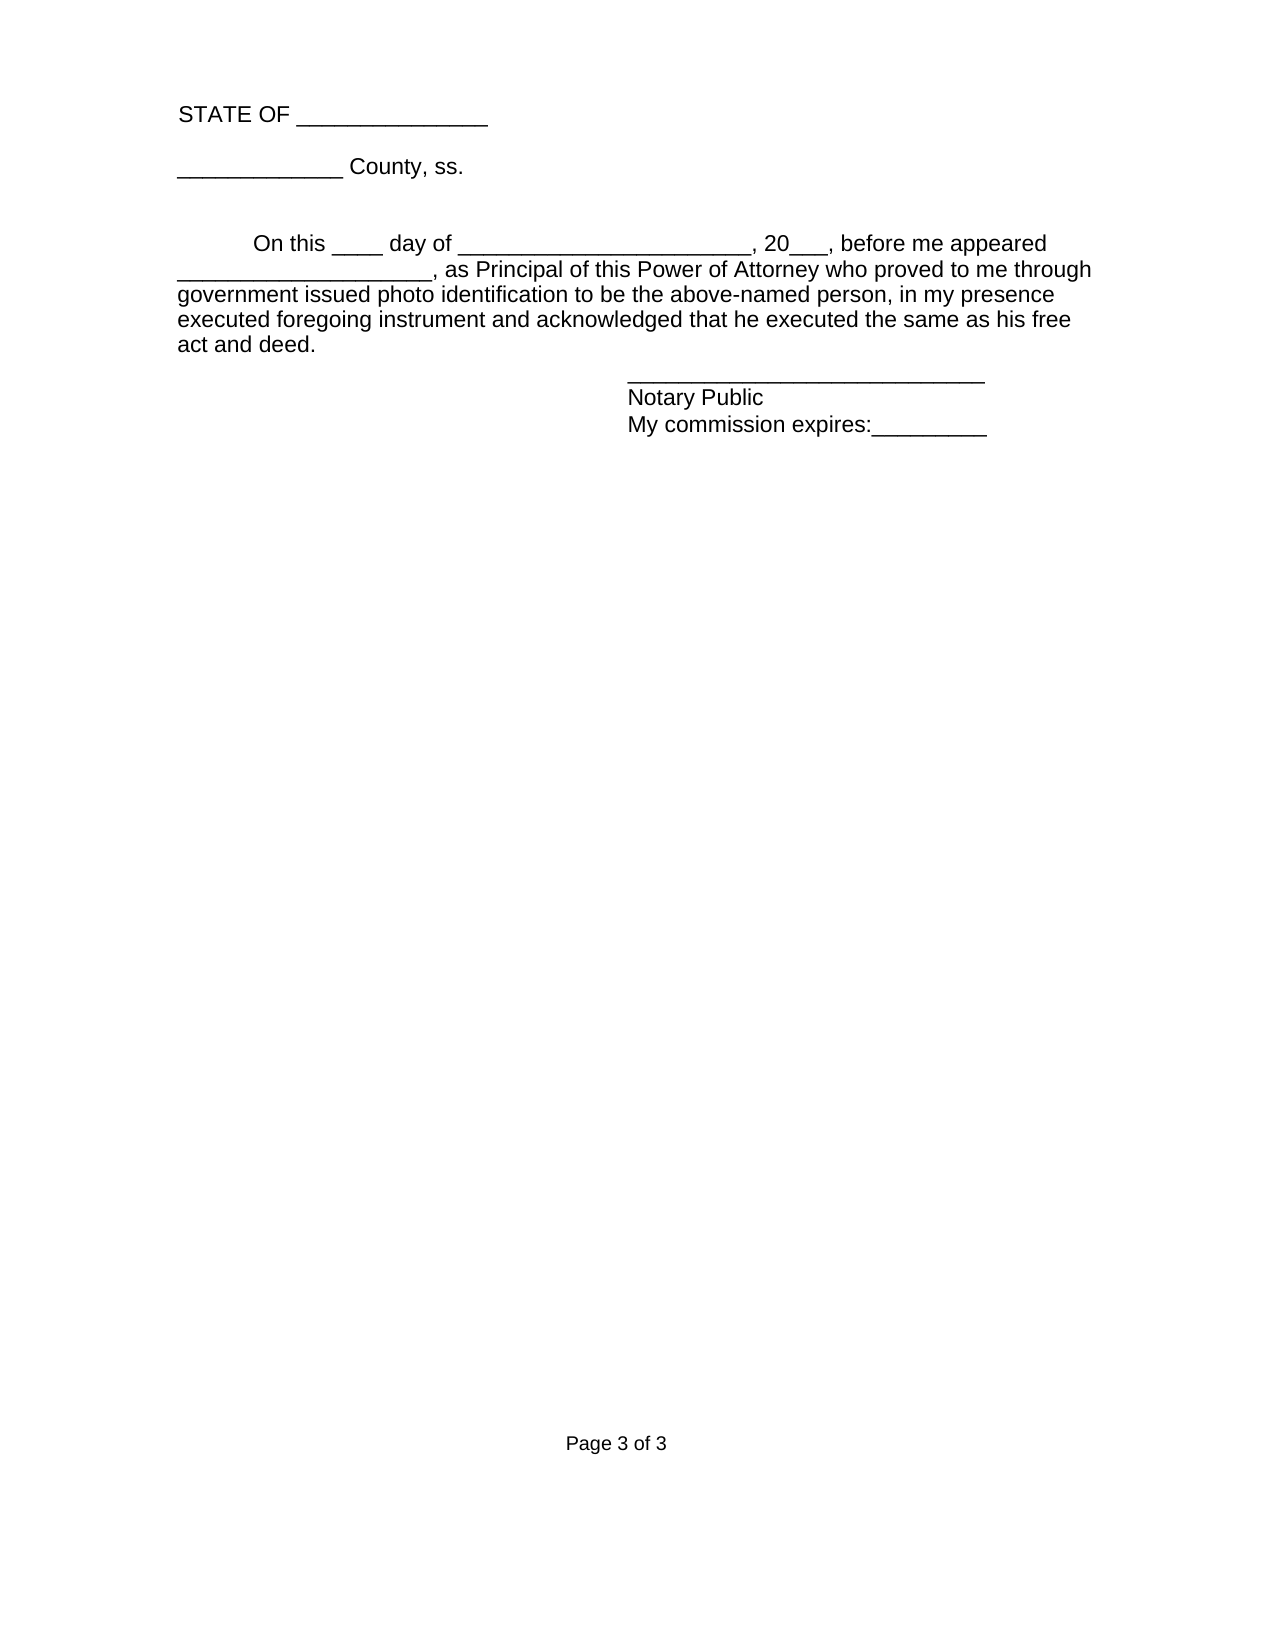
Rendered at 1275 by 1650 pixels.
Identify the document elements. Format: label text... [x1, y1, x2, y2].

text ____________________________ [177, 358, 984, 384]
text On this ____ day of _______________________, 20___, before me appeared ____________________, as Principal of this Power of Attorney who proved to me through government issued photo identification to be the above-named person, in my presence executed foregoing instrument and acknowledged that he executed the same as his free act and deed. [177, 232, 1098, 357]
text STATE OF _______________ [178, 101, 1168, 127]
text _____________ County, ss. [177, 153, 1168, 180]
text My commission expires:_________ [177, 411, 987, 437]
text Page 3 of 3 [177, 1432, 1168, 1455]
text Notary Public [177, 384, 763, 411]
